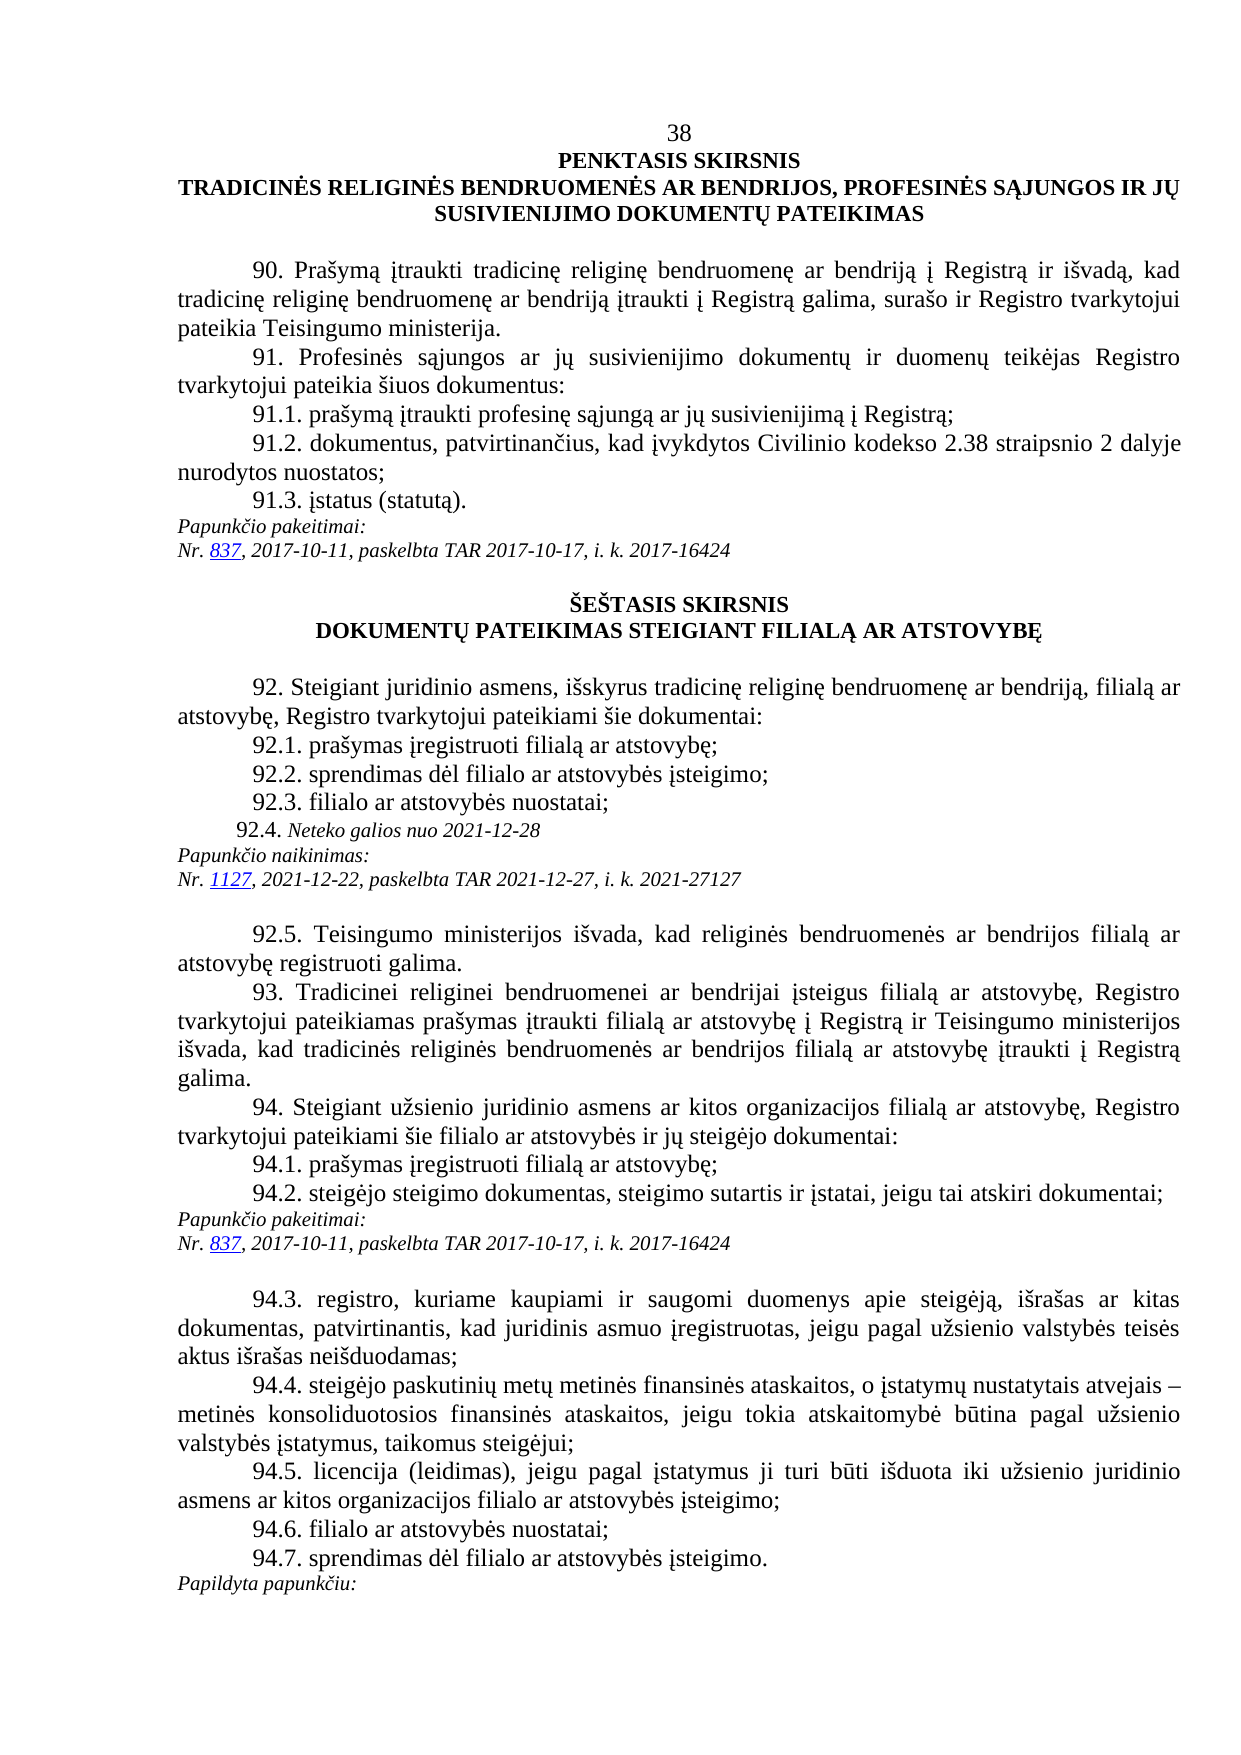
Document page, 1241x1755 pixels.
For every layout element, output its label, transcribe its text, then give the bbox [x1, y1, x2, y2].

text 92.1. prašymas įregistruoti filialą ar atstovybę; [177, 730, 1181, 759]
text 91.3. įstatus (statutą). [177, 485, 1181, 514]
text 91. Profesinės sąjungos ar jų susivienijimo dokumentų ir duomenų teikėjas Registro tvarkytojui pateikia šiuos dokumentus: [177, 342, 1181, 399]
text 92. Steigiant juridinio asmens, išskyrus tradicinę religinę bendruomenę ar bendriją, filialą ar atstovybę, Registro tvarkytojui pateikiami šie dokumentai: [177, 672, 1181, 730]
text 92.3. filialo ar atstovybės nuostatai; [177, 787, 1181, 816]
text 94. Steigiant užsienio juridinio asmens ar kitos organizacijos filialą ar atstovybę, Registro tvarkytojui pateikiami šie filialo ar atstovybės ir jų steigėjo dokumentai: [177, 1092, 1181, 1149]
text 94.7. sprendimas dėl filialo ar atstovybės įsteigimo. [177, 1543, 1181, 1571]
text ŠEŠTASIS SKIRSNIS [177, 591, 1181, 617]
text Papunkčio pakeitimai: [177, 1207, 1181, 1231]
text 94.6. filialo ar atstovybės nuostatai; [177, 1514, 1181, 1543]
text 91.1. prašymą įtraukti profesinę sąjungą ar jų susivienijimą į Registrą; [177, 399, 1181, 428]
text 94.5. licencija (leidimas), jeigu pagal įstatymus ji turi būti išduota iki užsienio juridinio asmens ar kitos organizacijos filialo ar atstovybės įsteigimo; [177, 1456, 1181, 1514]
text Nr. 837, 2017-10-11, paskelbta TAR 2017-10-17, i. k. 2017-16424 [177, 1231, 1181, 1255]
text 94.2. steigėjo steigimo dokumentas, steigimo sutartis ir įstatai, jeigu tai atskiri dokumentai; [177, 1178, 1181, 1207]
text 91.2. dokumentus, patvirtinančius, kad įvykdytos Civilinio kodekso 2.38 straipsnio 2 dalyje nurodytos nuostatos; [177, 428, 1181, 485]
text 92.4. Neteko galios nuo 2021-12-28 [177, 816, 1181, 843]
text 94.3. registro, kuriame kaupiami ir saugomi duomenys apie steigėją, išrašas ar kitas dokumentas, patvirtinantis, kad juridinis asmuo įregistruotas, jeigu pagal užsienio valstybės teisės aktus išrašas neišduodamas; [177, 1284, 1181, 1370]
text PENKTASIS SKIRSNIS [177, 148, 1181, 174]
text 93. Tradicinei religinei bendruomenei ar bendrijai įsteigus filialą ar atstovybę, Registro tvarkytojui pateikiamas prašymas įtraukti filialą ar atstovybę į Registrą ir Teisingumo ministerijos išvada, kad tradicinės religinės bendruomenės ar bendrijos filialą ar atstovybę įtraukti į Registrą galima. [177, 977, 1181, 1092]
text 92.5. Teisingumo ministerijos išvada, kad religinės bendruomenės ar bendrijos filialą ar atstovybę registruoti galima. [177, 919, 1181, 977]
text 94.1. prašymas įregistruoti filialą ar atstovybę; [177, 1149, 1181, 1178]
text 90. Prašymą įtraukti tradicinę religinę bendruomenę ar bendriją į Registrą ir išvadą, kad tradicinę religinę bendruomenę ar bendriją įtraukti į Registrą galima, surašo ir Registro tvarkytojui pateikia Teisingumo ministerija. [177, 255, 1181, 342]
text Nr. 837, 2017-10-11, paskelbta TAR 2017-10-17, i. k. 2017-16424 [177, 538, 1181, 562]
text 94.4. steigėjo paskutinių metų metinės finansinės ataskaitos, o įstatymų nustatytais atvejais – metinės konsoliduotosios finansinės ataskaitos, jeigu tokia atskaitomybė būtina pagal užsienio valstybės įstatymus, taikomus steigėjui; [177, 1370, 1181, 1456]
text Nr. 1127, 2021-12-22, paskelbta TAR 2021-12-27, i. k. 2021-27127 [177, 867, 1181, 891]
text Papunkčio pakeitimai: [177, 514, 1181, 538]
text TRADICINĖS RELIGINĖS BENDRUOMENĖS AR BENDRIJOS, PROFESINĖS SĄJUNGOS IR JŲ SUSIVIENIJIMO DOKUMENTŲ PATEIKIMAS [177, 174, 1181, 227]
text Papunkčio naikinimas: [177, 843, 1181, 867]
text Papildyta papunkčiu: [177, 1571, 1181, 1595]
text 92.2. sprendimas dėl filialo ar atstovybės įsteigimo; [177, 759, 1181, 787]
text DOKUMENTŲ PATEIKIMAS STEIGIANT FILIALĄ AR ATSTOVYBĘ [177, 617, 1181, 644]
